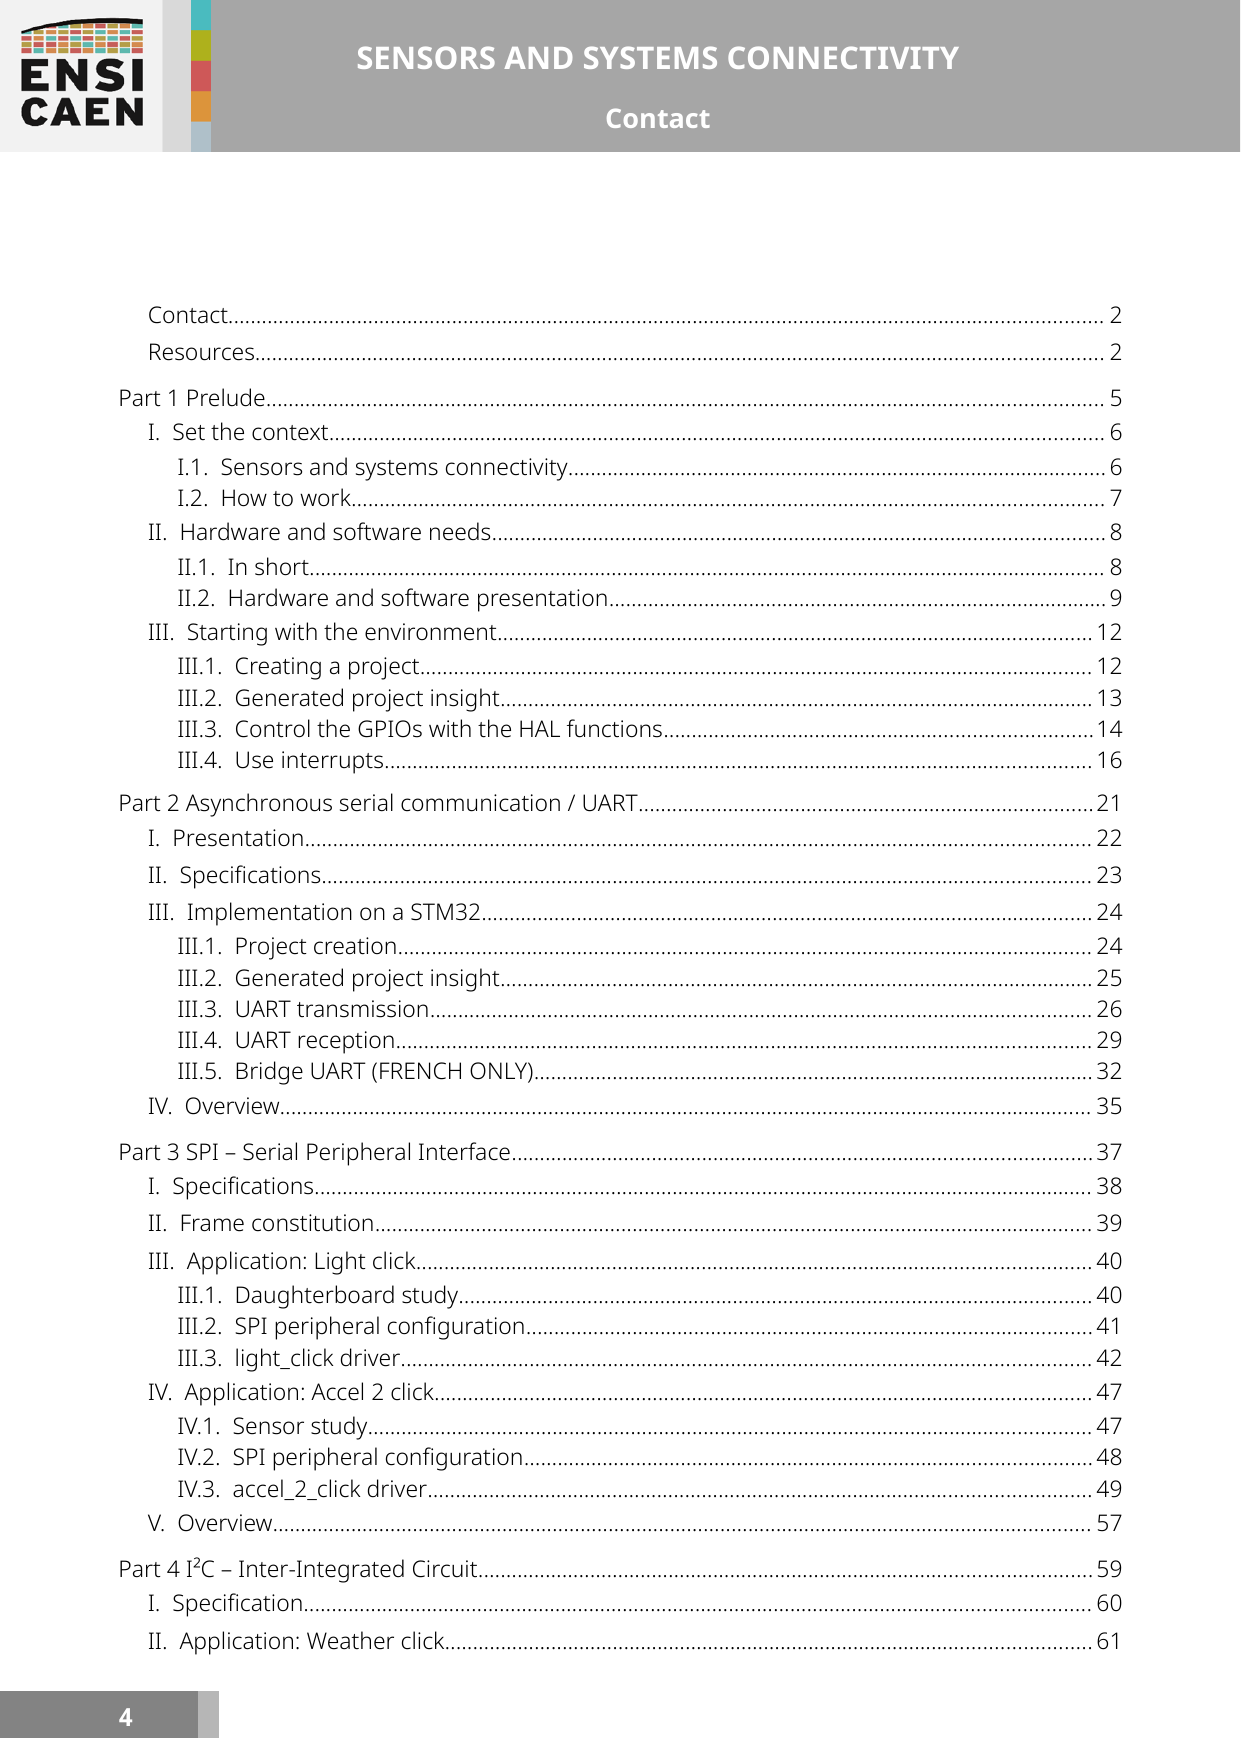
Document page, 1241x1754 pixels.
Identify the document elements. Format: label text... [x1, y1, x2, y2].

text IV.3. accel_2_click driver 49 [177, 1472, 1122, 1504]
text Part 4 I²C – Inter-Integrated Circuit 59 [118, 1553, 1122, 1584]
text III.3. light_click driver 42 [177, 1341, 1122, 1373]
text IV.2. SPI peripheral configuration 48 [177, 1441, 1122, 1472]
text III. Application: Light click 40 [148, 1245, 1122, 1276]
picture [0, 0, 1241, 152]
picture [0, 1691, 219, 1738]
text I.1. Sensors and systems connectivity 6 [177, 451, 1122, 482]
text III.3. UART transmission 26 [177, 993, 1122, 1024]
text V. Overview 57 [148, 1507, 1122, 1538]
text Contact 2 [148, 298, 1122, 330]
text Part 1 Prelude 5 [118, 382, 1122, 413]
text II.2. Hardware and software presentation 9 [177, 582, 1122, 613]
text IV.1. Sensor study 47 [177, 1410, 1122, 1441]
text IV. Application: Accel 2 click 47 [148, 1376, 1122, 1407]
text II. Hardware and software needs 8 [148, 516, 1122, 547]
text Part 3 SPI – Serial Peripheral Interface 37 [118, 1136, 1122, 1167]
text I. Specification 60 [148, 1587, 1122, 1618]
text III.2. SPI peripheral configuration 41 [177, 1310, 1122, 1341]
text III.3. Control the GPIOs with the HAL functions 14 [177, 713, 1122, 744]
text I.2. How to work 7 [177, 482, 1122, 513]
text III.1. Project creation 24 [177, 930, 1122, 962]
text III.5. Bridge UART (FRENCH ONLY) 32 [177, 1055, 1122, 1087]
text II. Frame constitution 39 [148, 1207, 1122, 1239]
text III.4. Use interrupts 16 [177, 744, 1122, 775]
text III. Starting with the environment 12 [148, 616, 1122, 647]
text III. Implementation on a STM32 24 [148, 896, 1122, 927]
text III.1. Daughterboard study 40 [177, 1279, 1122, 1310]
text III.4. UART reception 29 [177, 1024, 1122, 1055]
text III.2. Generated project insight 13 [177, 681, 1122, 713]
text IV. Overview 35 [148, 1089, 1122, 1121]
text II. Application: Weather click 61 [148, 1624, 1122, 1656]
text I. Presentation 22 [148, 821, 1122, 853]
text Part 2 Asynchronous serial communication / UART 21 [118, 787, 1122, 818]
text II.1. In short 8 [177, 550, 1122, 582]
text I. Set the context 6 [148, 416, 1122, 448]
text II. Specifications 23 [148, 859, 1122, 890]
text III.2. Generated project insight 25 [177, 962, 1122, 993]
text Resources 2 [148, 336, 1122, 367]
text III.1. Creating a project 12 [177, 650, 1122, 681]
text I. Specifications 38 [148, 1170, 1122, 1201]
